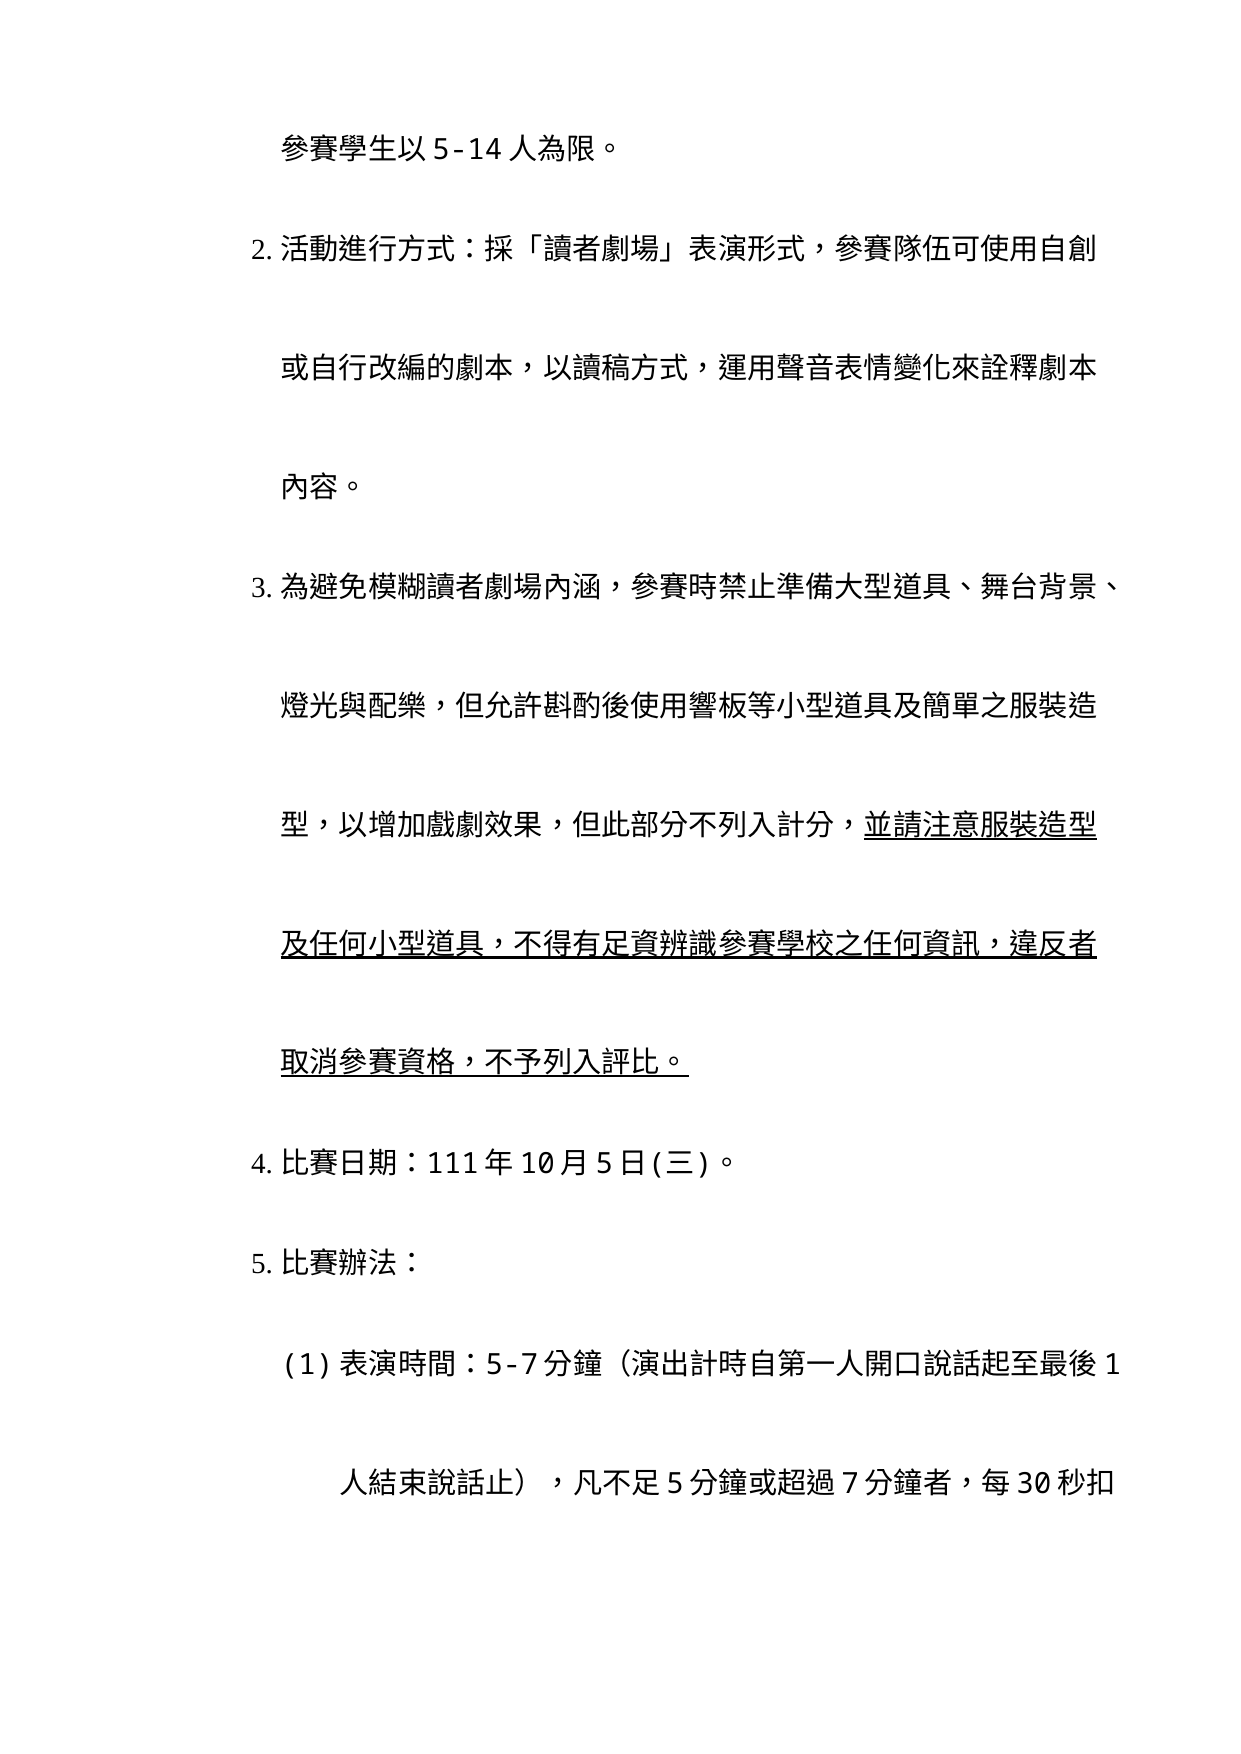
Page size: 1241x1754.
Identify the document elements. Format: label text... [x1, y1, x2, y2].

list 比賽辦法： [251, 1219, 1122, 1282]
list 為避免模糊讀者劇場內涵，參賽時禁止準備大型道具、舞台背景、燈光與配樂，但允許斟酌後使用響板等小型道具及簡單之服裝造型，以增加戲劇效果，但此部分不列入計分，並請注意服裝造型及任何小型道具，不得有足資辨識參賽學校之任何資訊，違反者取消參賽資格，不予列入評比。 [251, 543, 1122, 1081]
list 活動進行方式：採「讀者劇場」表演形式，參賽隊伍可使用自創或自行改編的劇本，以讀稿方式，運用聲音表情變化來詮釋劇本內容。 [251, 205, 1122, 505]
list 比賽日期：111年10月5日(三)。 [251, 1119, 1122, 1181]
list 表演時間：5-7分鐘（演出計時自第一人開口說話起至最後1人結束說話止），凡不足5分鐘或超過7分鐘者，每30秒扣總平均分數0.5分，並逐次類推累計，未滿30秒以30秒計。 [281, 1320, 1122, 1501]
list 參賽學生以5-14人為限。 [251, 105, 1122, 167]
